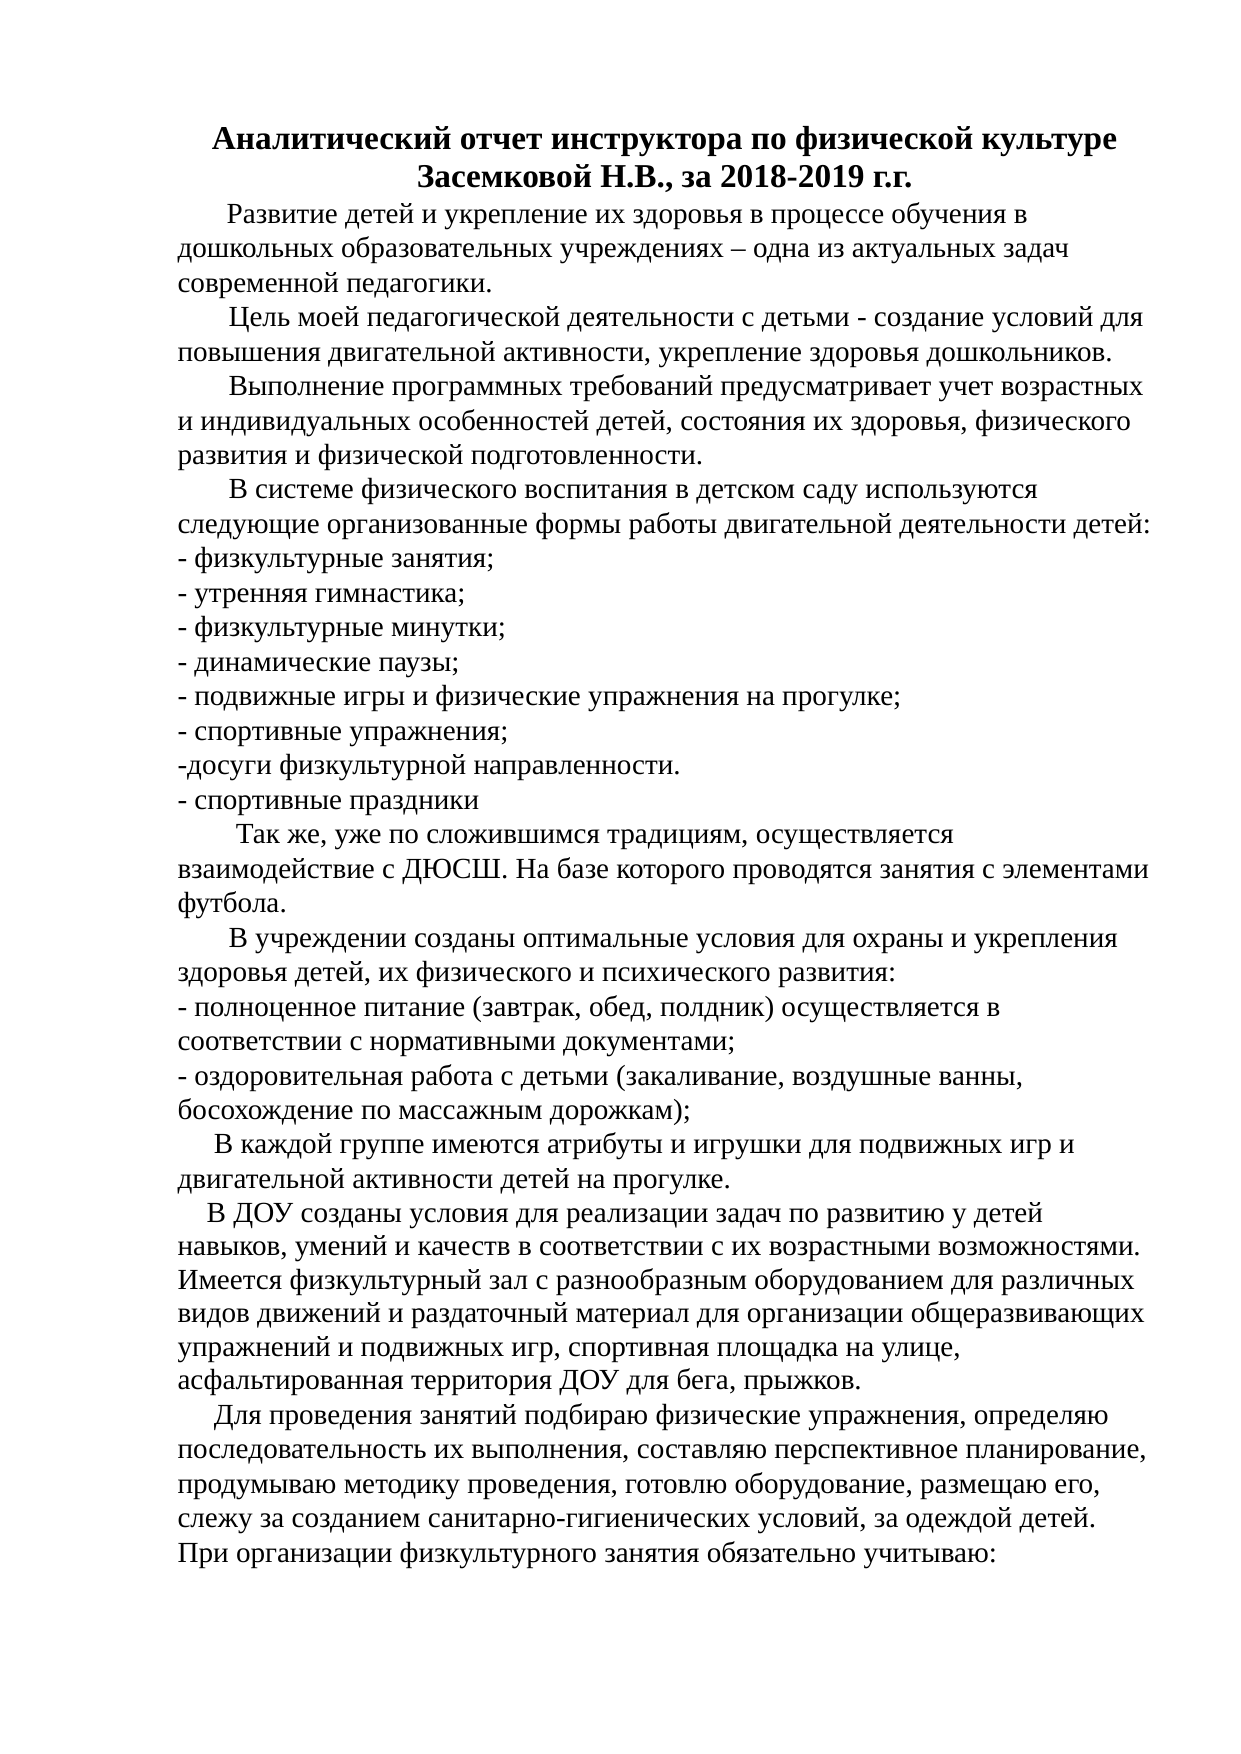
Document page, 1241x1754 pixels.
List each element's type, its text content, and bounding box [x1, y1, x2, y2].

text В учреждении созданы оптимальные условия для охраны и укрепления здоровья детей, их физического и психического развития: [177, 919, 1152, 988]
text - спортивные упражнения; [177, 712, 1152, 746]
text Аналитический отчет инструктора по физической культуре Засемковой Н.В., за 2018-2019 г.г. [177, 118, 1152, 195]
text При организации физкультурного занятия обязательно учитываю: [177, 1534, 1152, 1568]
text Развитие детей и укрепление их здоровья в процессе обучения в дошкольных образовательных учреждениях – одна из актуальных задач современной педагогики. [177, 195, 1152, 298]
text В ДОУ созданы условия для реализации задач по развитию у детей навыков, умений и качеств в соответствии с их возрастными возможностями. Имеется физкультурный зал с разнообразным оборудованием для различных видов движений и раздаточный материал для организации общеразвивающих упражнений и подвижных игр, спортивная площадка на улице, асфальтированная территория ДОУ для бега, прыжков. [177, 1195, 1152, 1396]
text В системе физического воспитания в детском саду используются следующие организованные формы работы двигательной деятельности детей: - физкультурные занятия; [177, 471, 1152, 574]
text - физкультурные минутки; [177, 608, 1152, 643]
text Цель моей педагогической деятельности с детьми - создание условий для повышения двигательной активности, укрепление здоровья дошкольников. [177, 298, 1152, 367]
text - оздоровительная работа с детьми (закаливание, воздушные ванны, босохождение по массажным дорожкам); [177, 1057, 1152, 1126]
text Так же, уже по сложившимся традициям, осуществляется взаимодействие с ДЮСШ. На базе которого проводятся занятия с элементами футбола. [177, 815, 1152, 919]
text -досуги физкультурной направленности. [177, 746, 1152, 781]
text - утренняя гимнастика; [177, 574, 1152, 608]
text - полноценное питание (завтрак, обед, полдник) осуществляется в соответствии с нормативными документами; [177, 988, 1152, 1057]
text - динамические паузы; [177, 643, 1152, 677]
text - спортивные праздники [177, 781, 1152, 815]
text Выполнение программных требований предусматривает учет возрастных и индивидуальных особенностей детей, состояния их здоровья, физического развития и физической подготовленности. [177, 367, 1152, 471]
text Для проведения занятий подбираю физические упражнения, определяю последовательность их выполнения, составляю перспективное планирование, продумываю методику проведения, готовлю оборудование, размещаю его, слежу за созданием санитарно-гигиенических условий, за одеждой детей. [177, 1396, 1152, 1534]
text В каждой группе имеются атрибуты и игрушки для подвижных игр и двигательной активности детей на прогулке. [177, 1126, 1152, 1195]
text - подвижные игры и физические упражнения на прогулке; [177, 677, 1152, 712]
